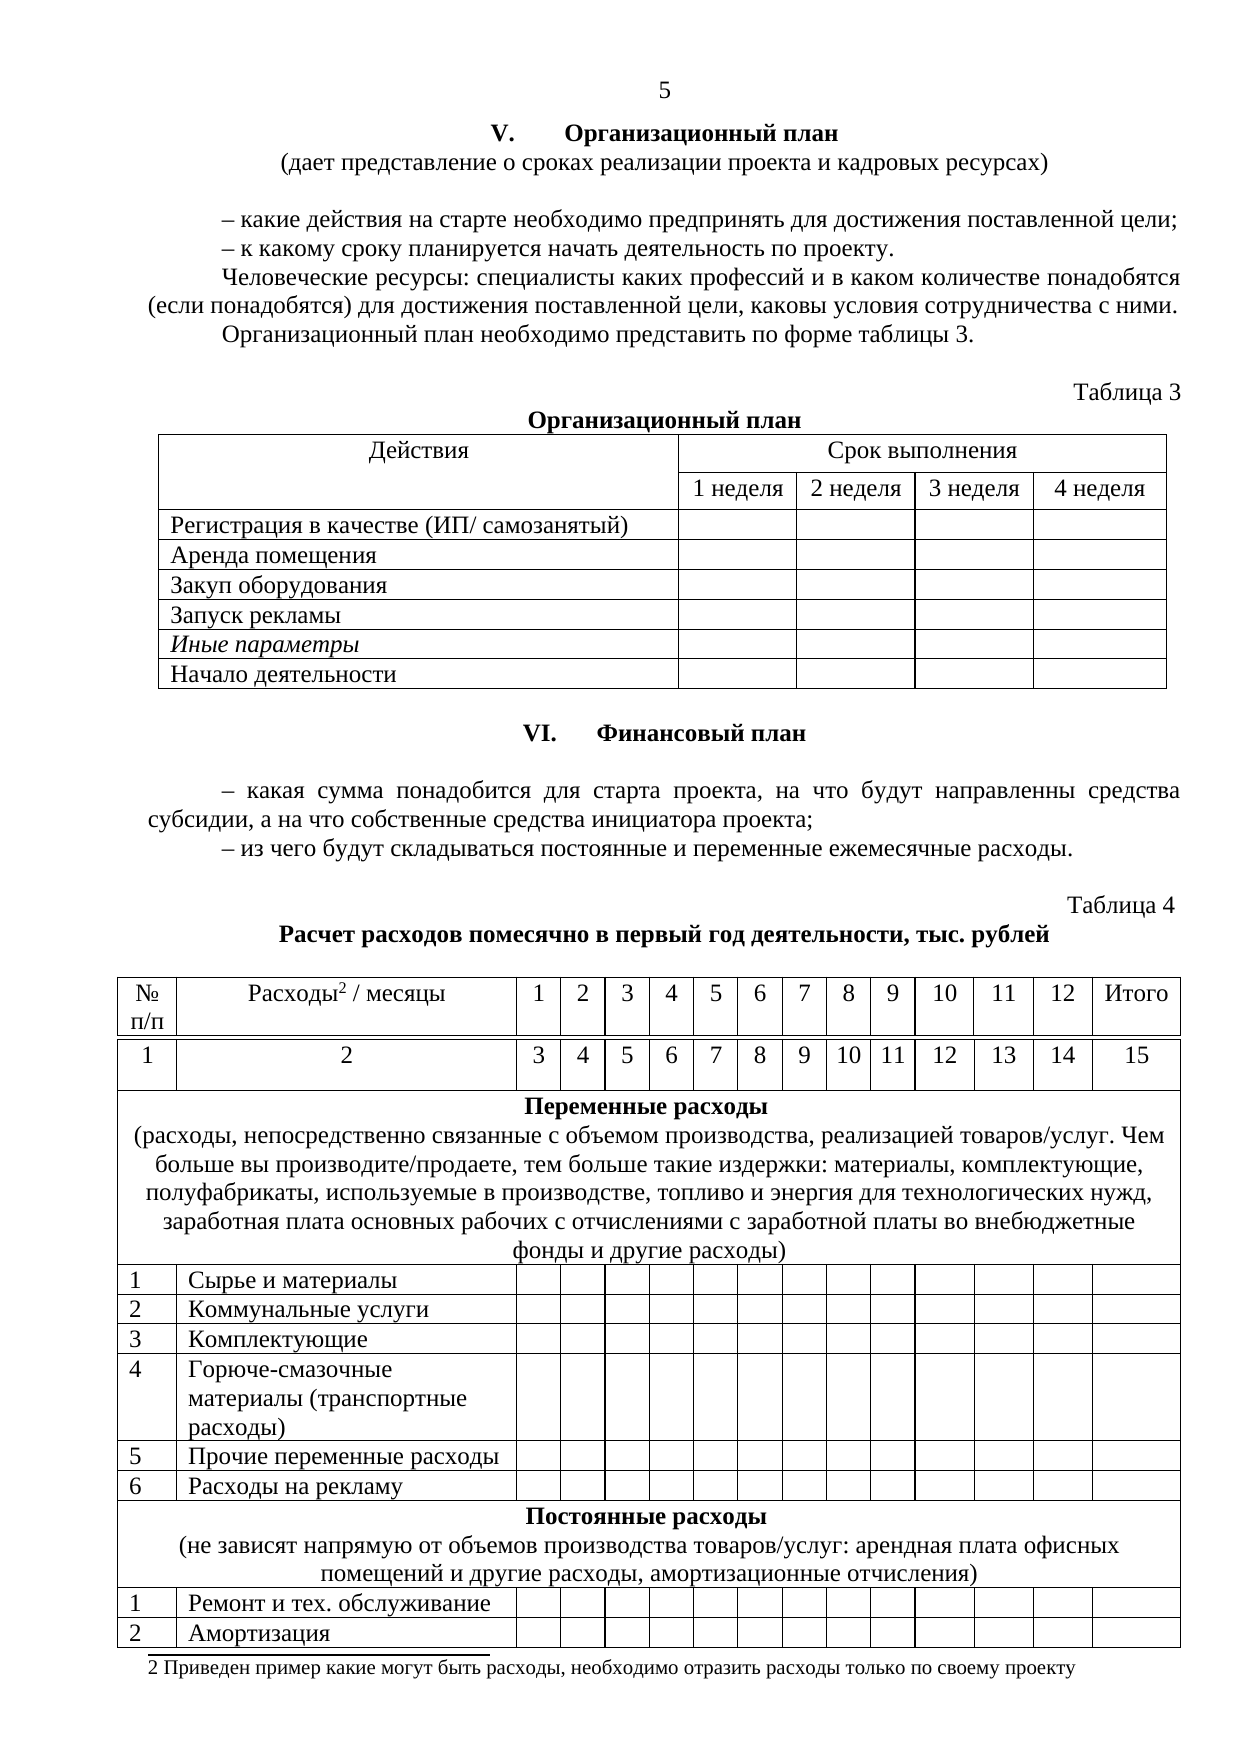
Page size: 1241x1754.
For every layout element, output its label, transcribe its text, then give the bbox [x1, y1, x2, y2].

table_cell [1034, 600, 1166, 628]
table_cell [916, 1618, 974, 1647]
table_cell [975, 1324, 1033, 1353]
table_cell [1034, 540, 1166, 569]
table_cell [650, 1618, 693, 1647]
table_header 7 [694, 1040, 737, 1090]
table_cell [1034, 630, 1166, 658]
table_cell [916, 659, 1033, 688]
table_cell [738, 1588, 782, 1617]
table_header 8 [827, 978, 870, 1035]
table_cell [606, 1618, 649, 1647]
table_cell Прочие переменные расходы [177, 1441, 516, 1470]
table_cell [827, 1588, 870, 1617]
table_cell [1034, 1265, 1092, 1293]
table_cell [517, 1471, 560, 1500]
table_cell [1034, 659, 1166, 688]
table_cell [1093, 1324, 1180, 1353]
table_header 15 [1093, 1040, 1180, 1090]
text – какие действия на старте необходимо предпринять для достижения поставленной цели; [148, 204, 1181, 233]
table_cell [517, 1618, 560, 1647]
table_cell [916, 510, 1033, 539]
table_cell [797, 630, 914, 658]
table_header Срок выполнения [679, 435, 1166, 472]
table_cell [827, 1324, 870, 1353]
table_cell [871, 1471, 914, 1500]
table_header 12 [1034, 978, 1092, 1035]
table_cell [916, 1295, 974, 1323]
table_cell [783, 1265, 826, 1293]
table_cell [916, 1471, 974, 1500]
table_cell [606, 1588, 649, 1617]
table_cell [783, 1618, 826, 1647]
table_cell [650, 1324, 693, 1353]
text Человеческие ресурсы: специалисты каких профессий и в каком количестве понадобятся (если понадобятся) для достижения поставленной цели, каковы условия сотрудничества с ними. [148, 262, 1181, 319]
table_cell 2 [118, 1618, 176, 1647]
table_cell [797, 570, 914, 599]
table_cell [1034, 510, 1166, 539]
table_cell [916, 1265, 974, 1293]
table_header 9 [871, 978, 914, 1035]
table_cell [797, 600, 914, 628]
text Организационный план необходимо представить по форме таблицы 3. [148, 319, 1181, 348]
table_cell [1093, 1618, 1180, 1647]
table_cell [827, 1295, 870, 1323]
table_cell [827, 1441, 870, 1470]
table_cell Комплектующие [177, 1324, 516, 1353]
table_cell [679, 570, 796, 599]
table_cell 3 неделя [916, 473, 1033, 509]
table_cell 2 неделя [797, 473, 914, 509]
table_cell 4 [118, 1354, 176, 1440]
table_cell 6 [118, 1471, 176, 1500]
table_cell Начало деятельности [159, 659, 678, 688]
list Финансовый план [148, 718, 1181, 747]
table_cell Сырье и материалы [177, 1265, 516, 1293]
table_header 2 [561, 978, 604, 1035]
table_header 13 [975, 1040, 1033, 1090]
table_header 2 [177, 1040, 516, 1090]
table_cell 4 неделя [1034, 473, 1166, 509]
table_cell [517, 1265, 560, 1293]
table_cell [679, 540, 796, 569]
table_cell [783, 1588, 826, 1617]
table_cell [797, 659, 914, 688]
table_cell [694, 1588, 737, 1617]
table_header 14 [1034, 1040, 1092, 1090]
text Организационный план [148, 406, 1181, 434]
table_cell [797, 510, 914, 539]
table_cell Аренда помещения [159, 540, 678, 569]
table_header 11 [871, 1040, 914, 1090]
table_cell [916, 600, 1033, 628]
table_cell [827, 1265, 870, 1293]
table_header № п/п [118, 978, 176, 1035]
table_cell [650, 1295, 693, 1323]
table_cell [561, 1471, 604, 1500]
table_cell [738, 1265, 782, 1293]
text Расчет расходов помесячно в первый год деятельности, тыс. рублей [148, 919, 1181, 948]
table_cell [827, 1354, 870, 1440]
table_header Итого [1093, 978, 1180, 1035]
table_cell [871, 1441, 914, 1470]
table_cell [561, 1295, 604, 1323]
table_header Действия [159, 435, 678, 509]
table_cell 1 [118, 1265, 176, 1293]
table_cell Горюче-смазочные материалы (транспортные расходы) [177, 1354, 516, 1440]
text – к какому сроку планируется начать деятельность по проекту. [148, 233, 1181, 262]
table_cell [916, 1441, 974, 1470]
table_cell [1034, 1618, 1092, 1647]
table_cell [738, 1618, 782, 1647]
table_header 6 [650, 1040, 693, 1090]
table_header 4 [650, 978, 693, 1035]
table_cell Иные параметры [159, 630, 678, 658]
table_header 1 [517, 978, 560, 1035]
table_cell [975, 1441, 1033, 1470]
table_cell Расходы на рекламу [177, 1471, 516, 1500]
table_cell [606, 1354, 649, 1440]
table_cell [1034, 1588, 1092, 1617]
table_header 10 [916, 978, 973, 1035]
table_cell [916, 1588, 974, 1617]
text – какая сумма понадобится для старта проекта, на что будут направленны средства субсидии, а на что собственные средства инициатора проекта; [148, 775, 1181, 833]
table_cell [975, 1618, 1033, 1647]
table_cell Постоянные расходы (не зависят напрямую от объемов производства товаров/услуг: арендная плата офисных помещений и другие расходы, амортизационные отчисления) [118, 1501, 1180, 1587]
table_cell [606, 1295, 649, 1323]
table_cell [783, 1324, 826, 1353]
table_cell 1 [118, 1588, 176, 1617]
table_cell [517, 1324, 560, 1353]
table_cell [679, 659, 796, 688]
table_cell [738, 1324, 782, 1353]
table_cell [1093, 1265, 1180, 1293]
table_cell [679, 630, 796, 658]
table_header 11 [974, 978, 1033, 1035]
table_cell [916, 1354, 974, 1440]
table_header 5 [694, 978, 737, 1035]
table_cell [606, 1265, 649, 1293]
text Таблица 3 [148, 377, 1181, 406]
table_cell Регистрация в качестве (ИП/ самозанятый) [159, 510, 678, 539]
table_cell [871, 1324, 914, 1353]
table_cell [517, 1588, 560, 1617]
table_header 6 [738, 978, 782, 1035]
table_header 7 [783, 978, 826, 1035]
table_cell Переменные расходы (расходы, непосредственно связанные с объемом производства, реализацией товаров/услуг. Чем больше вы производите/продаете, тем больше такие издержки: материалы, комплектующие, полуфабрикаты, используемые в производстве, топливо и энергия для технологических нужд, заработная плата основных рабочих с отчислениями с заработной платы во внебюджетные фонды и другие расходы) [118, 1091, 1180, 1264]
table_header 5 [606, 1040, 649, 1090]
table_cell [738, 1471, 782, 1500]
table_cell [694, 1471, 737, 1500]
table_cell [694, 1265, 737, 1293]
table_header 3 [606, 978, 649, 1035]
table_cell [1093, 1295, 1180, 1323]
table_cell [1093, 1471, 1180, 1500]
table_cell [561, 1324, 604, 1353]
table_cell [694, 1618, 737, 1647]
table_cell [871, 1354, 914, 1440]
table_cell [1093, 1588, 1180, 1617]
table_cell [975, 1265, 1033, 1293]
table_cell [561, 1441, 604, 1470]
table_header 4 [561, 1040, 604, 1090]
table_cell [827, 1618, 870, 1647]
table_cell [650, 1441, 693, 1470]
table_cell [694, 1324, 737, 1353]
table_cell [738, 1295, 782, 1323]
table_cell [561, 1618, 604, 1647]
table_cell [1093, 1354, 1180, 1440]
table_cell [561, 1265, 604, 1293]
table_cell [517, 1354, 560, 1440]
table_cell [694, 1295, 737, 1323]
table_cell Коммунальные услуги [177, 1295, 516, 1323]
table_header 8 [738, 1040, 782, 1090]
table_cell Ремонт и тех. обслуживание [177, 1588, 516, 1617]
table_cell [606, 1471, 649, 1500]
table_cell 2 [118, 1295, 176, 1323]
table_cell [975, 1471, 1033, 1500]
table_cell [783, 1471, 826, 1500]
table_cell [606, 1441, 649, 1470]
table_cell [1093, 1441, 1180, 1470]
table_cell [783, 1295, 826, 1323]
table_cell [1034, 1441, 1092, 1470]
table_cell [738, 1441, 782, 1470]
table_cell [916, 540, 1033, 569]
table_cell [650, 1471, 693, 1500]
table_cell [1034, 1471, 1092, 1500]
table_cell [517, 1295, 560, 1323]
table_cell [975, 1588, 1033, 1617]
table_cell [694, 1354, 737, 1440]
table_cell [1034, 570, 1166, 599]
table_cell Запуск рекламы [159, 600, 678, 628]
table_cell [1034, 1295, 1092, 1323]
table_cell [1034, 1324, 1092, 1353]
table_cell [561, 1354, 604, 1440]
table_header Расходы / месяцы [177, 978, 516, 1035]
table_cell [916, 570, 1033, 599]
table_cell [650, 1354, 693, 1440]
table_cell 5 [118, 1441, 176, 1470]
table_cell [679, 600, 796, 628]
table_cell [517, 1441, 560, 1470]
table_cell [797, 540, 914, 569]
table_cell 3 [118, 1324, 176, 1353]
table_header 10 [827, 1040, 870, 1090]
table_header 9 [783, 1040, 826, 1090]
table_cell [738, 1354, 782, 1440]
table_cell [916, 630, 1033, 658]
table_cell [679, 510, 796, 539]
text Таблица 4 [148, 890, 1181, 919]
table_cell [694, 1441, 737, 1470]
table_cell Закуп оборудования [159, 570, 678, 599]
text – из чего будут складываться постоянные и переменные ежемесячные расходы. [148, 833, 1181, 862]
list Организационный план [148, 118, 1181, 147]
table_cell [1034, 1354, 1092, 1440]
table_header 1 [118, 1040, 176, 1090]
table_cell [871, 1295, 914, 1323]
table_header 3 [517, 1040, 560, 1090]
table_cell [606, 1324, 649, 1353]
table_cell [561, 1588, 604, 1617]
table_cell [871, 1265, 914, 1293]
table_cell [650, 1588, 693, 1617]
table_cell [650, 1265, 693, 1293]
table_header 12 [916, 1040, 974, 1090]
table_cell [783, 1354, 826, 1440]
text (дает представление о сроках реализации проекта и кадровых ресурсах) [148, 147, 1181, 176]
table_cell [827, 1471, 870, 1500]
table_cell [975, 1295, 1033, 1323]
table_cell [975, 1354, 1033, 1440]
table_cell [783, 1441, 826, 1470]
table_cell [916, 1324, 974, 1353]
table_cell [871, 1588, 914, 1617]
table_cell 1 неделя [679, 473, 796, 509]
table_cell Амортизация [177, 1618, 516, 1647]
table_cell [871, 1618, 914, 1647]
